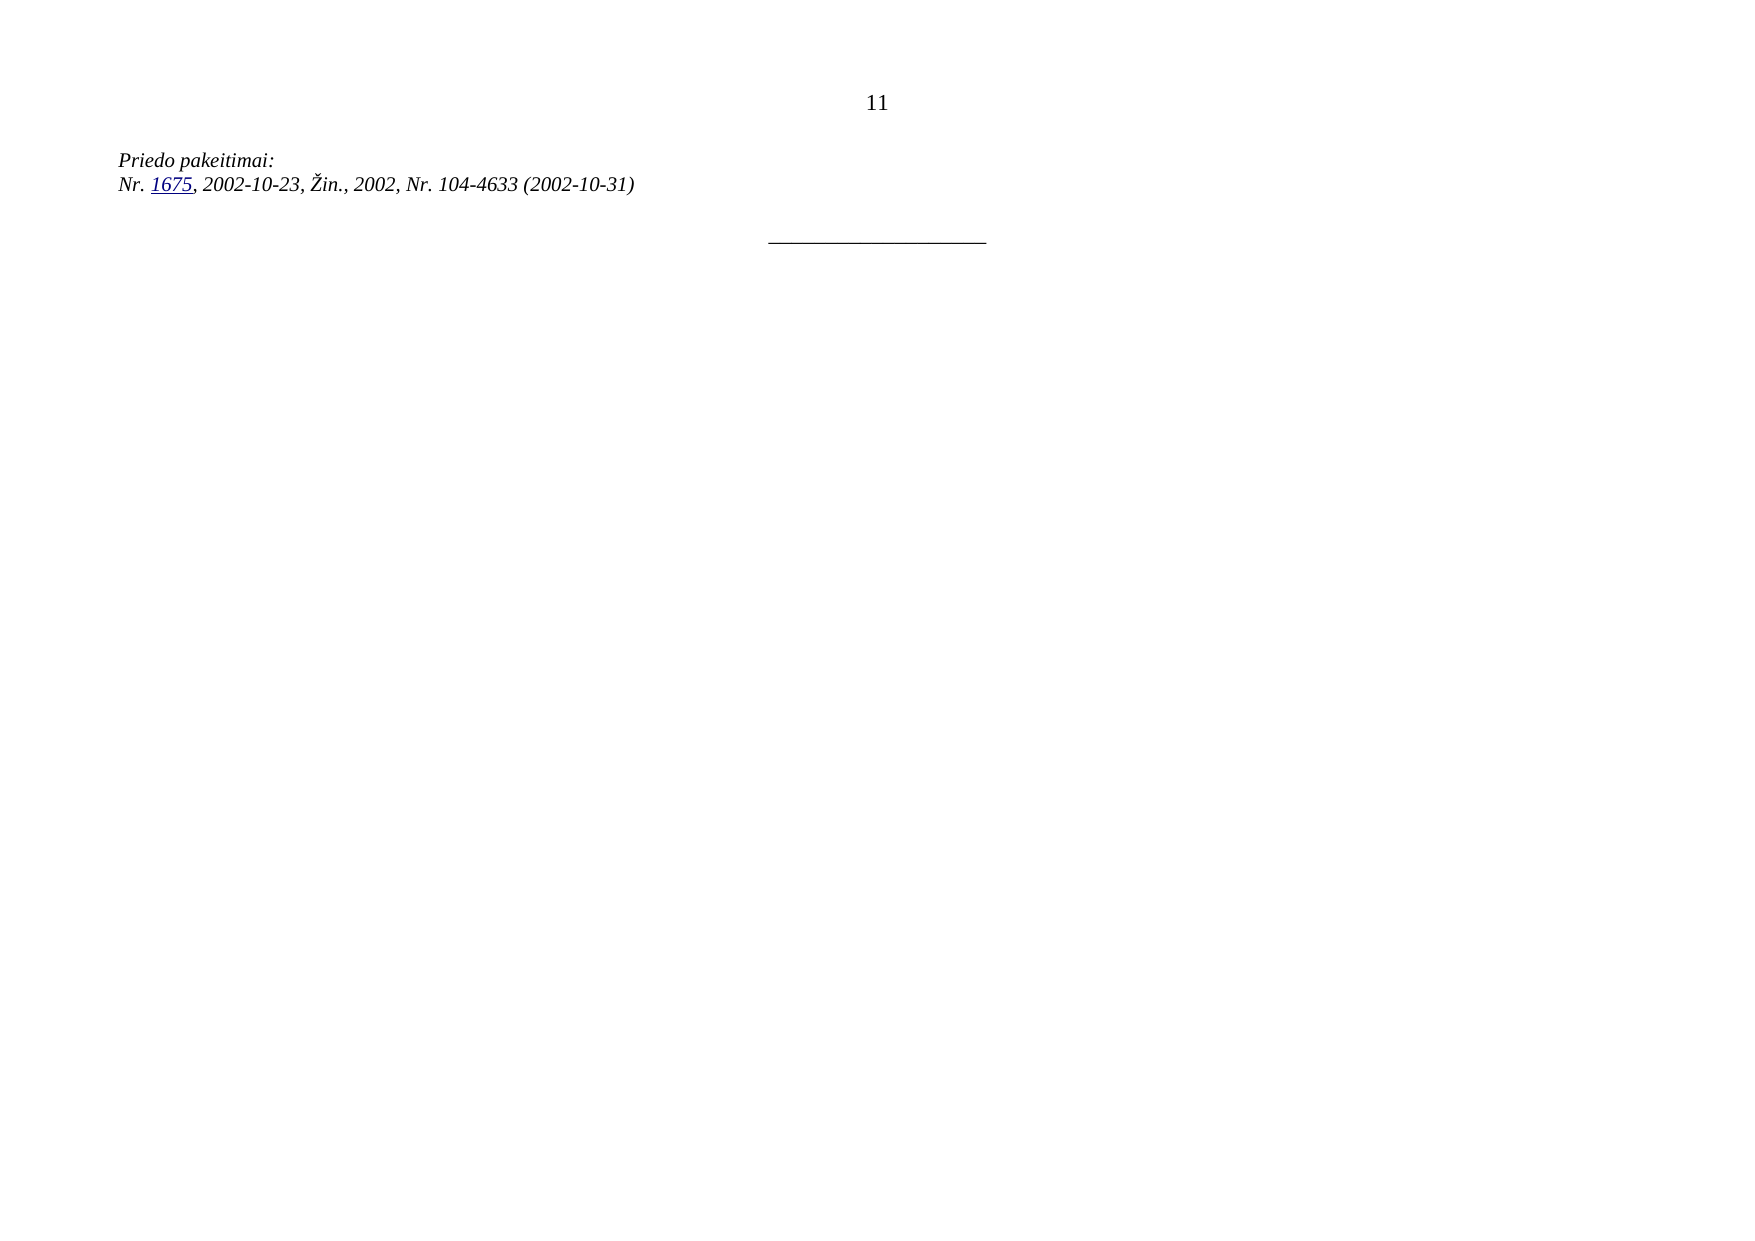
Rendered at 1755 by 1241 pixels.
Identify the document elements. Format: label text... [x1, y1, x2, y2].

text ___________________ [118, 220, 1636, 246]
text Priedo pakeitimai: [118, 148, 1636, 172]
text Nr. 1675, 2002-10-23, Žin., 2002, Nr. 104-4633 (2002-10-31) [118, 172, 1636, 196]
